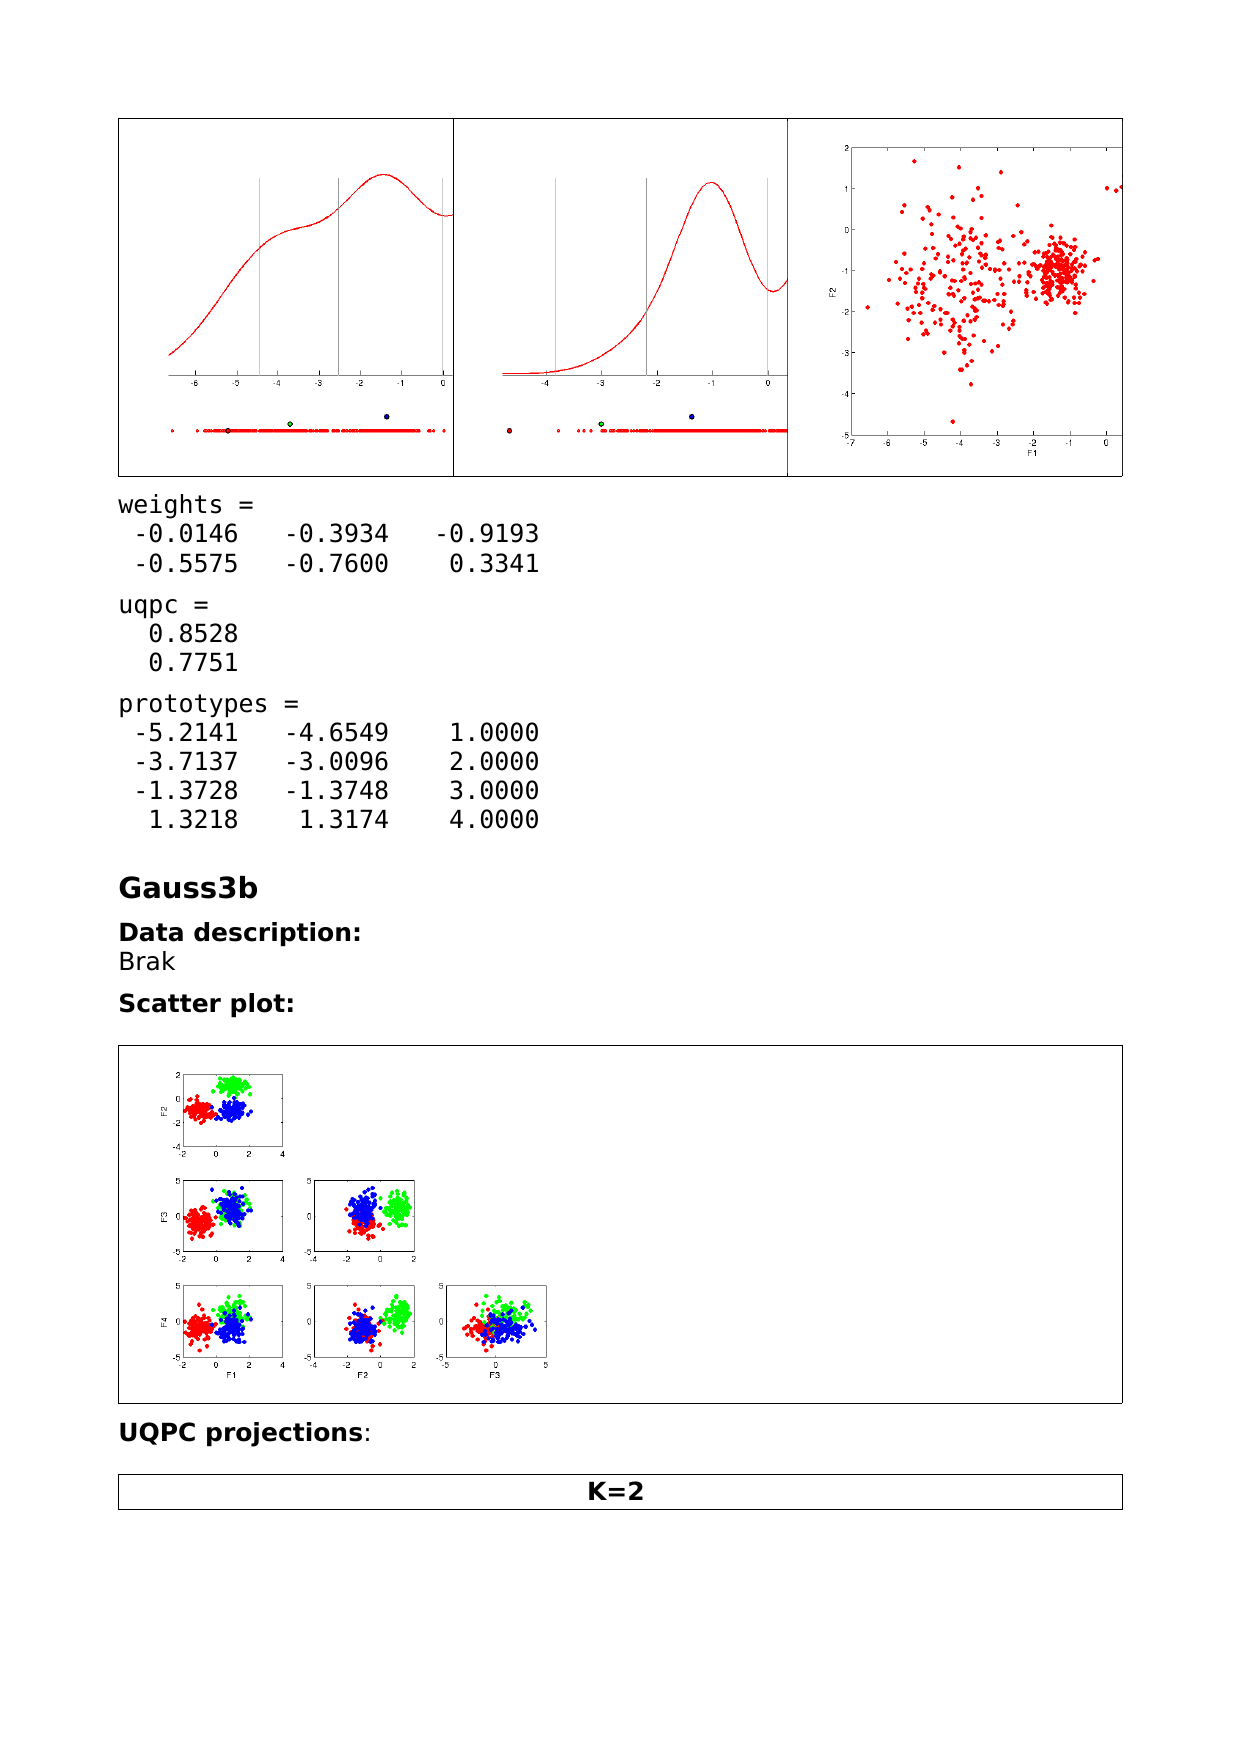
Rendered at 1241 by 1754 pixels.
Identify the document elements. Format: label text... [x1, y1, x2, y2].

picture [121, 1048, 590, 1400]
picture [455, 121, 788, 473]
text prototypes = -5.2141 -4.6549 1.0000 -3.7137 -3.0096 2.0000 -1.3728 -1.3748 3.0000 1.3218 1.3174 4.0000 [118, 689, 1122, 835]
table_cell [119, 119, 453, 476]
text Scatter plot: [118, 989, 1122, 1018]
text UQPC projections: [118, 1418, 1122, 1447]
text weights = -0.0146 -0.3934 -0.9193 -0.5575 -0.7600 0.3341 [118, 491, 1122, 578]
table_header K=2 [119, 1475, 1122, 1509]
table_header [119, 1046, 1122, 1403]
text uqpc = 0.8528 0.7751 [118, 590, 1122, 677]
picture [790, 121, 1123, 473]
table_cell [788, 119, 1122, 476]
text Data description: Brak [118, 918, 1122, 976]
table_cell [454, 119, 787, 476]
picture [121, 121, 453, 473]
subtitle Gauss3b [118, 872, 1122, 906]
